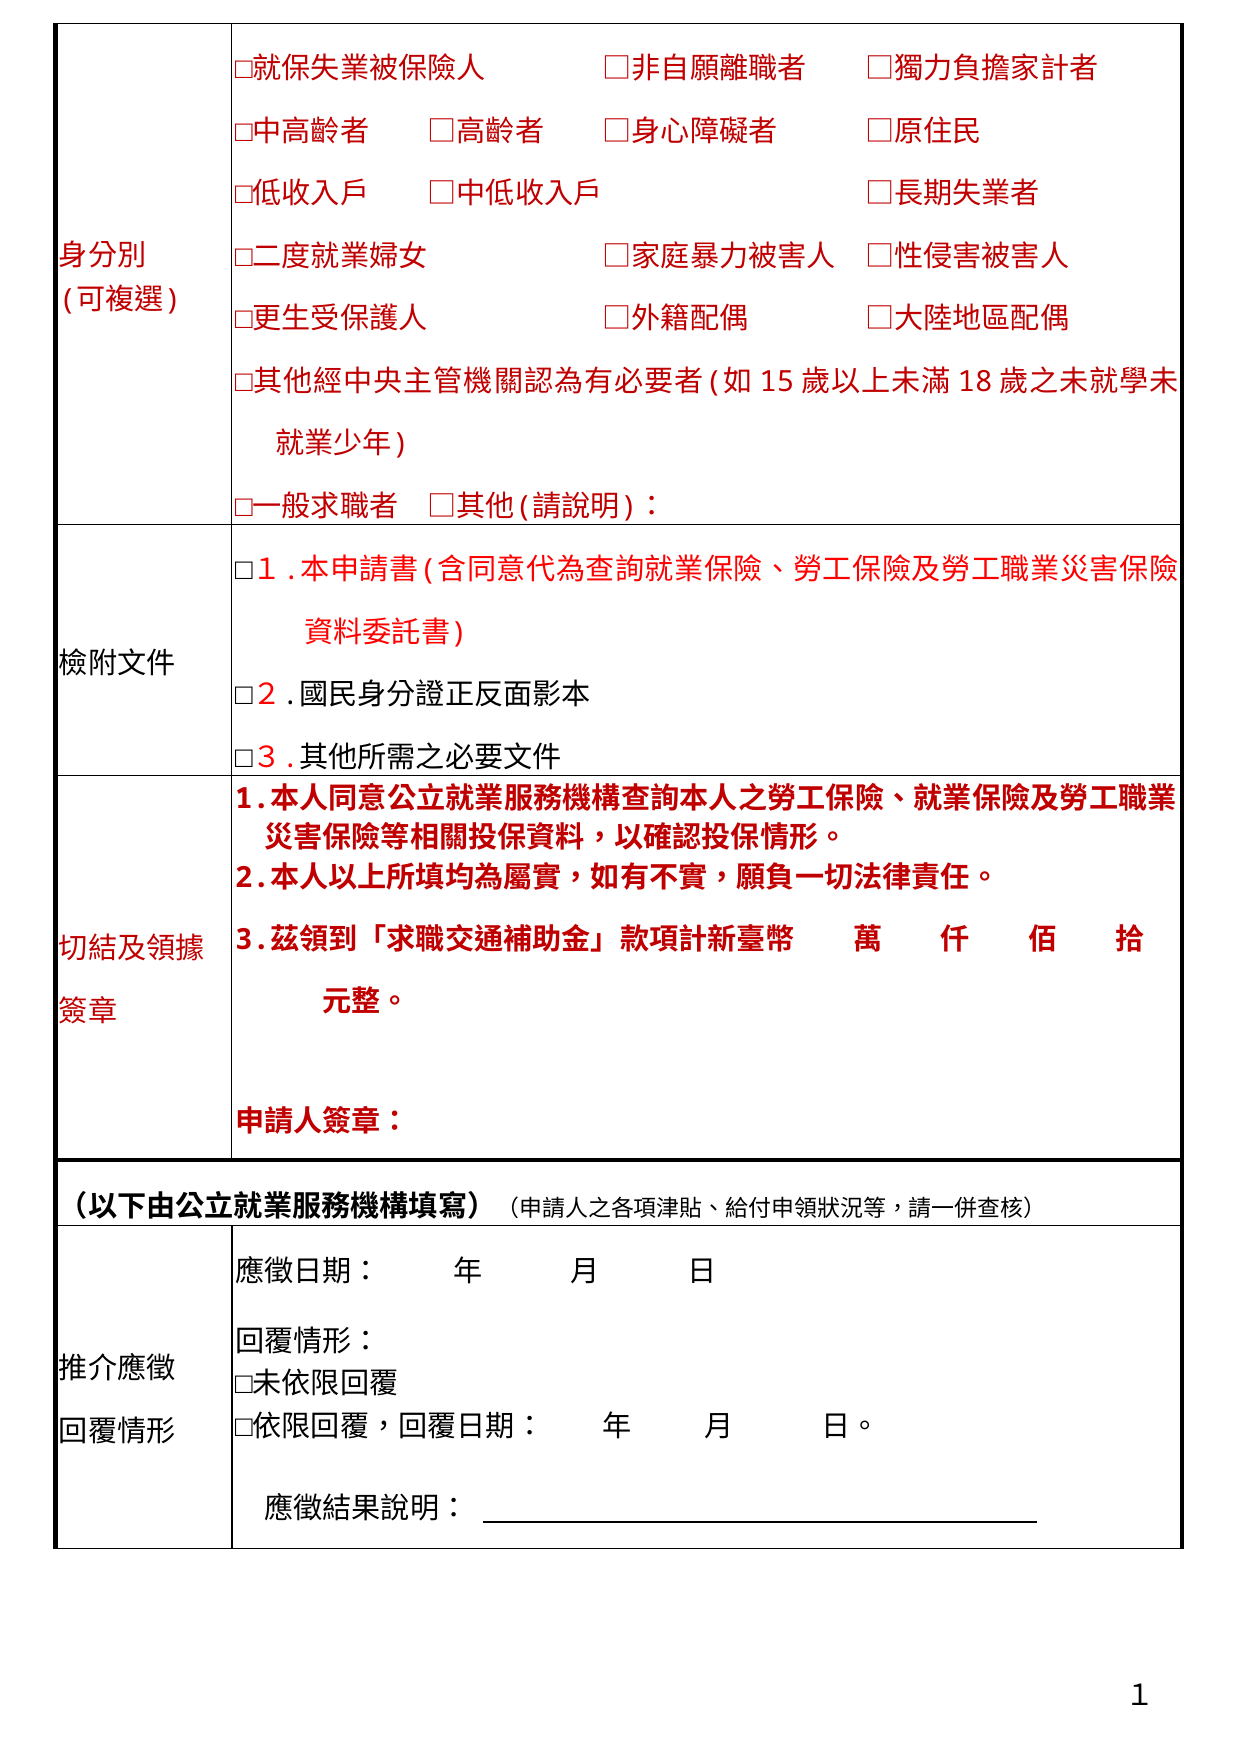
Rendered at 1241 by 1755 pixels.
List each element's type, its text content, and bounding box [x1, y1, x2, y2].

table_cell □１.本申請書(含同意代為查詢就業保險、勞工保險及勞工職業災害保險資料委託書) □２.國民身分證正反面影本 □３.其他所需之必要文件 [232, 525, 1180, 775]
table_cell 推介應徵 回覆情形 [58, 1226, 231, 1548]
table_cell 檢附文件 [58, 525, 231, 775]
table_cell （以下由公立就業服務機構填寫）（申請人之各項津貼、給付申領狀況等，請一併查核） [58, 1162, 1180, 1225]
table_cell 身分別 (可複選) [58, 24, 231, 524]
table_cell 應徵日期： 年 月 日 回覆情形： □未依限回覆 □依限回覆，回覆日期： 年 月 日。 應徵結果說明： [233, 1226, 1180, 1548]
table_cell □就保失業被保險人 □非自願離職者 □獨力負擔家計者 □中高齡者 □高齡者 □身心障礙者 □原住民 □低收入戶 □中低收入戶 □長期失業者 □二度就業婦女 □家庭暴力被害人 □性侵害被害人 □更生受保護人 □外籍配偶 □大陸地區配偶 □其他經中央主管機關認為有必要者(如15歲以上未滿18歲之未就學未就業少年) □一般求職者 □其他(請說明)： [232, 24, 1180, 524]
table_cell 1.本人同意公立就業服務機構查詢本人之勞工保險、就業保險及勞工職業災害保險等相關投保資料，以確認投保情形。 2.本人以上所填均為屬實，如有不實，願負一切法律責任。 3.茲領到「求職交通補助金」款項計新臺幣 萬 仟 佰 拾 元整。 申請人簽章： [232, 776, 1180, 1158]
table_cell 切結及領據簽章 [58, 776, 231, 1158]
